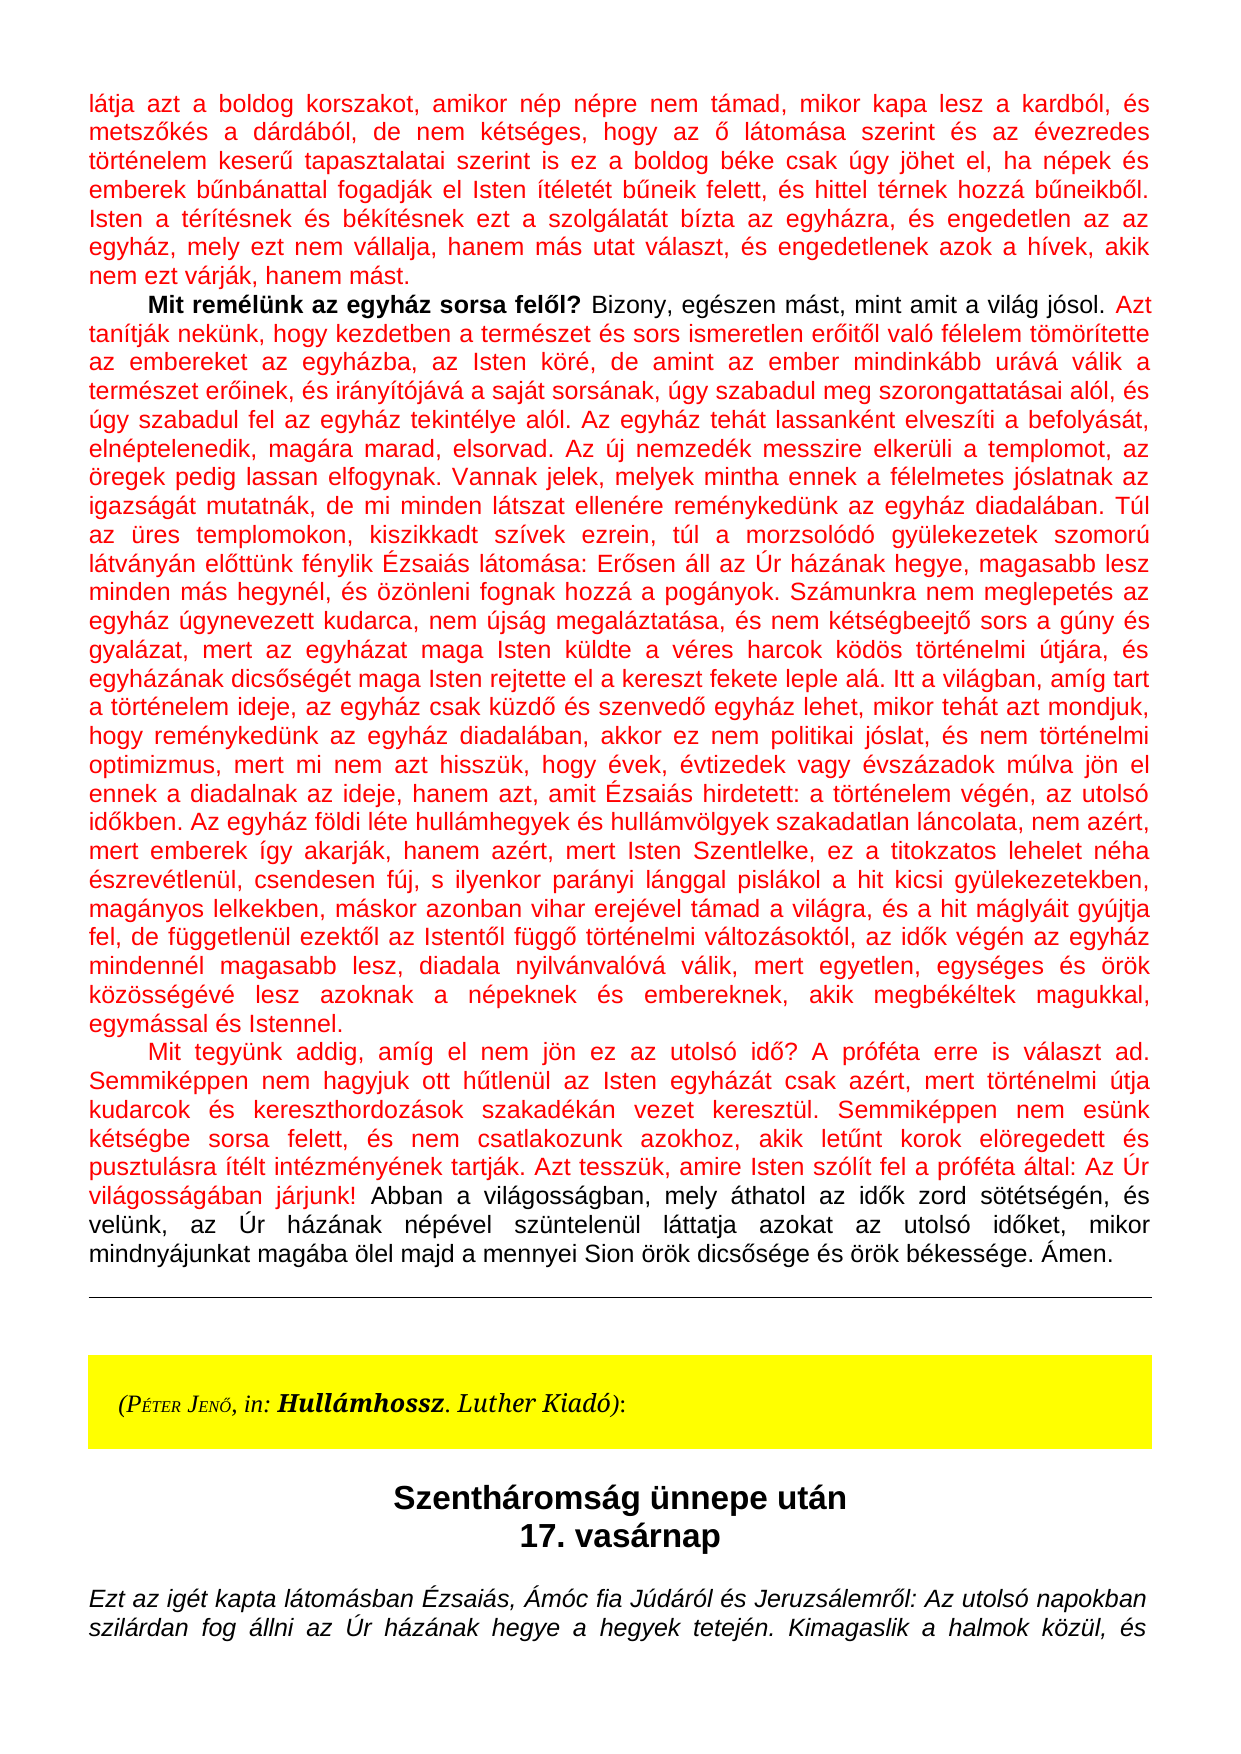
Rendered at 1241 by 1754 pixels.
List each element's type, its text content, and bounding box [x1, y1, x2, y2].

text Mit remélünk az egyház sorsa felől? Bizony, egészen mást, mint amit a világ jósol. Azt tanítják nekünk, hogy kezdetben a természet és sors ismeretlen erőitől való félelem tömörítette az embereket az egyházba, az Isten köré, de amint az ember mindinkább urává válik a természet erőinek, és irányítójává a saját sorsának, úgy szabadul meg szorongattatásai alól, és úgy szabadul fel az egyház tekintélye alól. Az egyház tehát lassanként elveszíti a befolyását, elnéptelenedik, magára marad, elsorvad. Az új nemzedék messzire elkerüli a templomot, az öregek pedig lassan elfogynak. Vannak jelek, melyek mintha ennek a félelmetes jóslatnak az igazságát mutatnák, de mi minden látszat ellenére reménykedünk az egyház diadalában. Túl az üres templomokon, kiszikkadt szívek ezrein, túl a morzsolódó gyülekezetek szomorú látványán előttünk fénylik Ézsaiás látomása: Erősen áll az Úr házának hegye, magasabb lesz minden más hegynél, és özönleni fognak hozzá a pogányok. Számunkra nem meglepetés az egyház úgynevezett kudarca, nem újság megaláztatása, és nem kétségbeejtő sors a gúny és gyalázat, mert az egyházat maga Isten küldte a véres harcok ködös történelmi útjára, és egyházának dicsőségét maga Isten rejtette el a kereszt fekete leple alá. Itt a világban, amíg tart a történelem ideje, az egyház csak küzdő és szenvedő egyház lehet, mikor tehát azt mondjuk, hogy reménykedünk az egyház diadalában, akkor ez nem politikai jóslat, és nem történelmi optimizmus, mert mi nem azt hisszük, hogy évek, évtizedek vagy évszázadok múlva jön el ennek a diadalnak az ideje, hanem azt, amit Ézsaiás hirdetett: a történelem végén, az utolsó időkben. Az egyház földi léte hullámhegyek és hullámvölgyek szakadatlan láncolata, nem azért, mert emberek így akarják, hanem azért, mert Isten Szentlelke, ez a titokzatos lehelet néha észrevétlenül, csendesen fúj, s ilyenkor parányi lánggal pislákol a hit kicsi gyülekezetekben, magányos lelkekben, máskor azonban vihar erejével támad a világra, és a hit máglyáit gyújtja fel, de függetlenül ezektől az Istentől függő történelmi változásoktól, az idők végén az egyház mindennél magasabb lesz, diadala nyilvánvalóvá válik, mert egyetlen, egységes és örök közösségévé lesz azoknak a népeknek és embereknek, akik megbékéltek magukkal, egymással és Istennel. [88, 290, 1152, 1037]
text Mit tegyünk addig, amíg el nem jön ez az utolsó idő? A próféta erre is választ ad. Semmiképpen nem hagyjuk ott hűtlenül az Isten egyházát csak azért, mert történelmi útja kudarcok és kereszthordozások szakadékán vezet keresztül. Semmiképpen nem esünk kétségbe sorsa felett, és nem csatlakozunk azokhoz, akik letűnt korok elöregedett és pusztulásra ítélt intézményének tartják. Azt tesszük, amire Isten szólít fel a próféta által: Az Úr világosságában járjunk! Abban a világosságban, mely áthatol az idők zord sötétségén, és velünk, az Úr házának népével szüntelenül láttatja azokat az utolsó időket, mikor mindnyájunkat magába ölel majd a mennyei Sion örök dicsősége és örök békessége. Ámen. [88, 1037, 1152, 1267]
text Szentháromság ünnepe után 17. vasárnap [88, 1478, 1152, 1554]
text látja azt a boldog korszakot, amikor nép népre nem támad, mikor kapa lesz a kardból, és metszőkés a dárdából, de nem kétséges, hogy az ő látomása szerint és az évezredes történelem keserű tapasztalatai szerint is ez a boldog béke csak úgy jöhet el, ha népek és emberek bűnbánattal fogadják el Isten ítéletét bűneik felett, és hittel térnek hozzá bűneikből. Isten a térítésnek és békítésnek ezt a szolgálatát bízta az egyházra, és engedetlen az az egyház, mely ezt nem vállalja, hanem más utat választ, és engedetlenek azok a hívek, akik nem ezt várják, hanem mást. [88, 88, 1152, 290]
text Ezt az igét kapta látomásban Ézsaiás, Ámóc fia Júdáról és Jeruzsálemről: Az utolsó napokban szilárdan fog állni az Úr házának hegye a hegyek tetején. Kimagaslik a halmok közül, és [88, 1584, 1152, 1641]
text (Péter Jenő, in: Hullámhossz. Luther Kiadó): [88, 1355, 1152, 1449]
